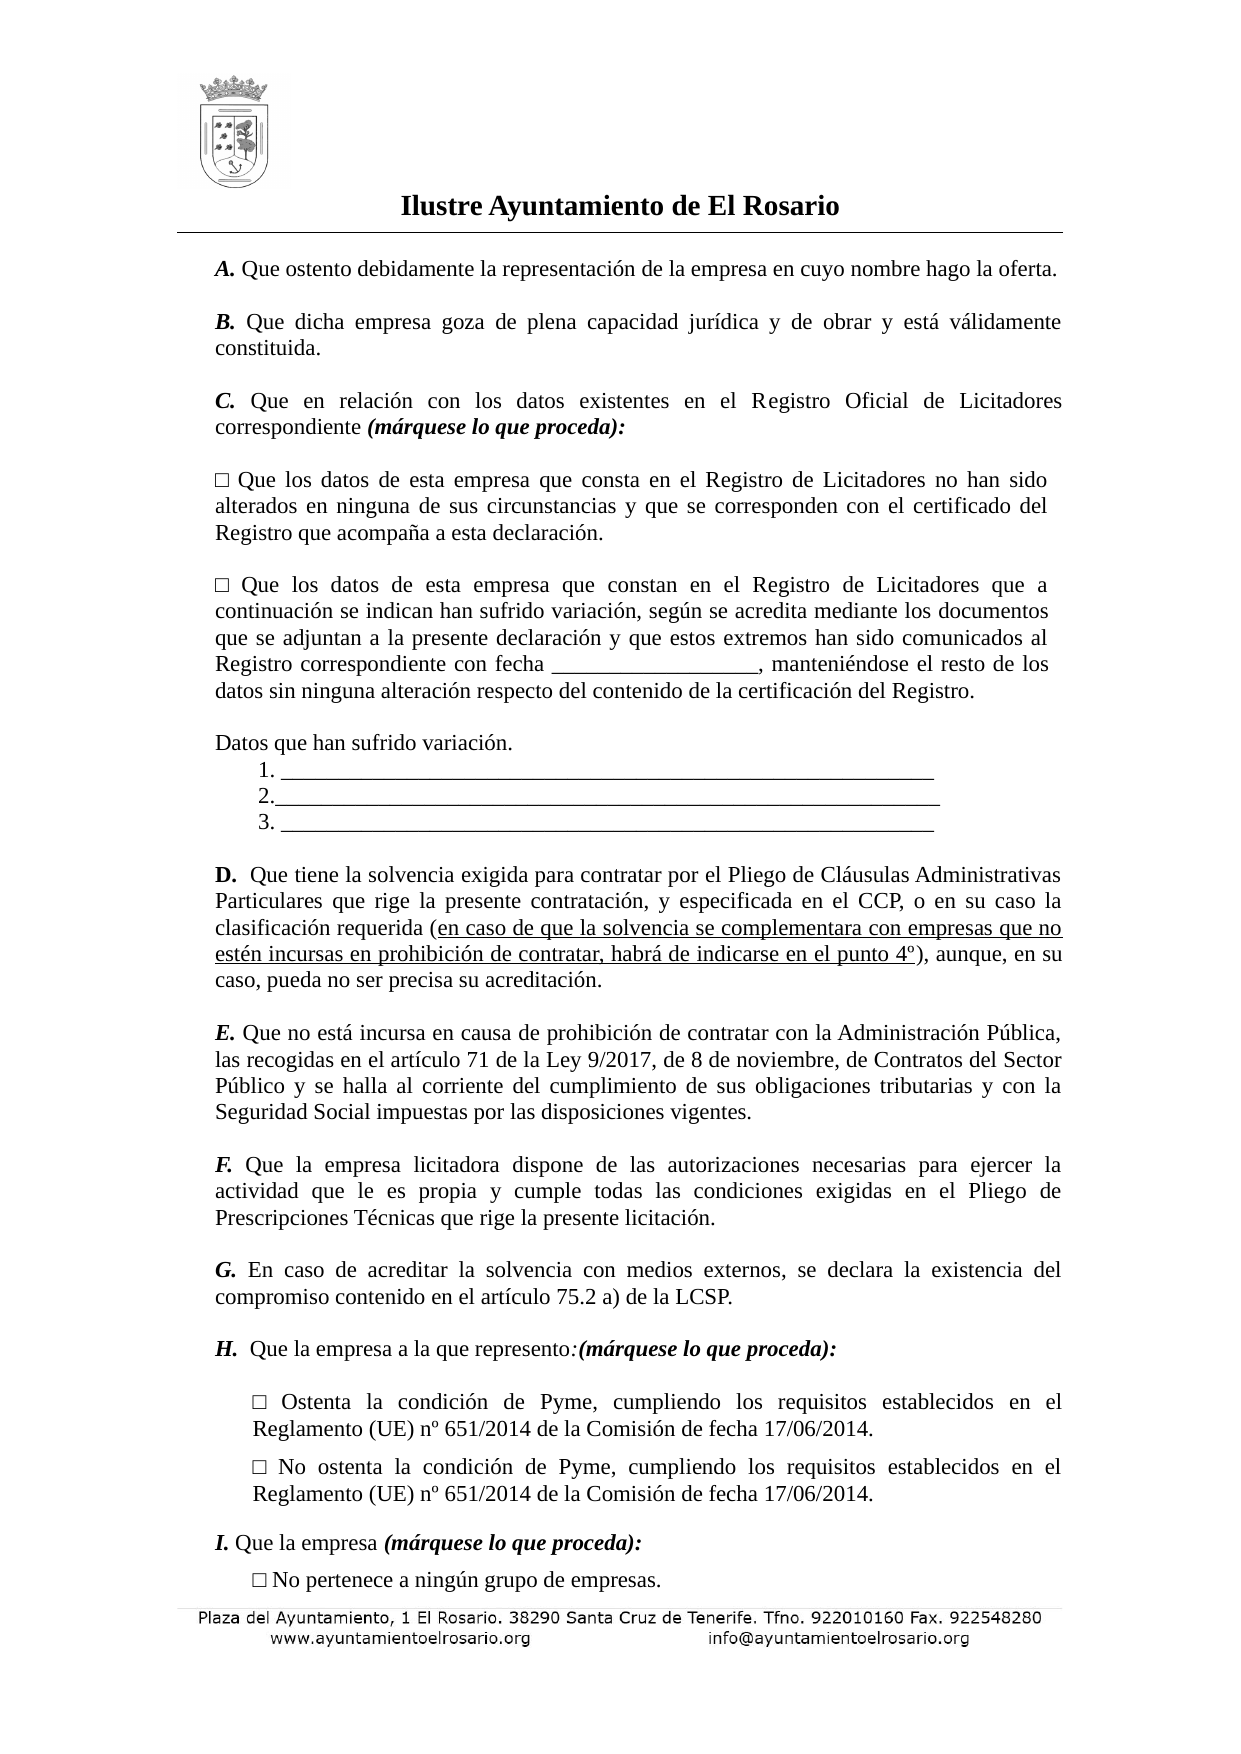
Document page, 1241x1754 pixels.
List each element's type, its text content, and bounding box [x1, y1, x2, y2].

text □ Que los datos de esta empresa que constan en el Registro de Licitadores que a continuación se indican han sufrido variación, según se acredita mediante los documentos que se adjuntan a la presente declaración y que estos extremos han sido comunicados al Registro correspondiente con fecha __________________, manteniéndose el resto de los datos sin ninguna alteración respecto del contenido de la certificación del Registro. [215, 571, 1050, 703]
text B. Que dicha empresa goza de plena capacidad jurídica y de obrar y está válidamente constituida. [215, 308, 1063, 360]
text □ No pertenece a ningún grupo de empresas. [252, 1566, 1063, 1592]
text 1. _________________________________________________________ [177, 756, 1050, 782]
text G. En caso de acreditar la solvencia con medios externos, se declara la existencia del compromiso contenido en el artículo 75.2 a) de la LCSP. [215, 1256, 1063, 1309]
text C. Que en relación con los datos existentes en el Registro Oficial de Licitadores correspondiente (márquese lo que proceda): [215, 387, 1063, 439]
picture [177, 73, 292, 189]
text □ Ostenta la condición de Pyme, cumpliendo los requisitos establecidos en el Reglamento (UE) nº 651/2014 de la Comisión de fecha 17/06/2014. [252, 1388, 1063, 1441]
text E. Que no está incursa en causa de prohibición de contratar con la Administración Pública, las recogidas en el artículo 71 de la Ley 9/2017, de 8 de noviembre, de Contratos del Sector Público y se halla al corriente del cumplimiento de sus obligaciones tributarias y con la Seguridad Social impuestas por las disposiciones vigentes. [215, 1019, 1063, 1125]
text 2.__________________________________________________________ [177, 782, 1050, 808]
text F. Que la empresa licitadora dispone de las autorizaciones necesarias para ejercer la actividad que le es propia y cumple todas las condiciones exigidas en el Pliego de Prescripciones Técnicas que rige la presente licitación. [215, 1151, 1063, 1230]
picture [177, 1606, 1062, 1651]
text 3. _________________________________________________________ [177, 808, 1050, 835]
text Datos que han sufrido variación. [177, 729, 1050, 756]
text I. Que la empresa (márquese lo que proceda): [215, 1529, 1063, 1555]
text D. Que tiene la solvencia exigida para contratar por el Pliego de Cláusulas Administrativas Particulares que rige la presente contratación, y especificada en el CCP, o en su caso la clasificación requerida (en caso de que la solvencia se complementara con empresas que no estén incursas en prohibición de contratar, habrá de indicarse en el punto 4º), aunque, en su caso, pueda no ser precisa su acreditación. [215, 861, 1063, 993]
text □ No ostenta la condición de Pyme, cumpliendo los requisitos establecidos en el Reglamento (UE) nº 651/2014 de la Comisión de fecha 17/06/2014. [252, 1453, 1063, 1506]
text A. Que ostento debidamente la representación de la empresa en cuyo nombre hago la oferta. [215, 255, 1063, 281]
text □ Que los datos de esta empresa que consta en el Registro de Licitadores no han sido alterados en ninguna de sus circunstancias y que se corresponden con el certificado del Registro que acompaña a esta declaración. [215, 466, 1050, 545]
text H. Que la empresa a la que represento:(márquese lo que proceda): [215, 1336, 1063, 1362]
